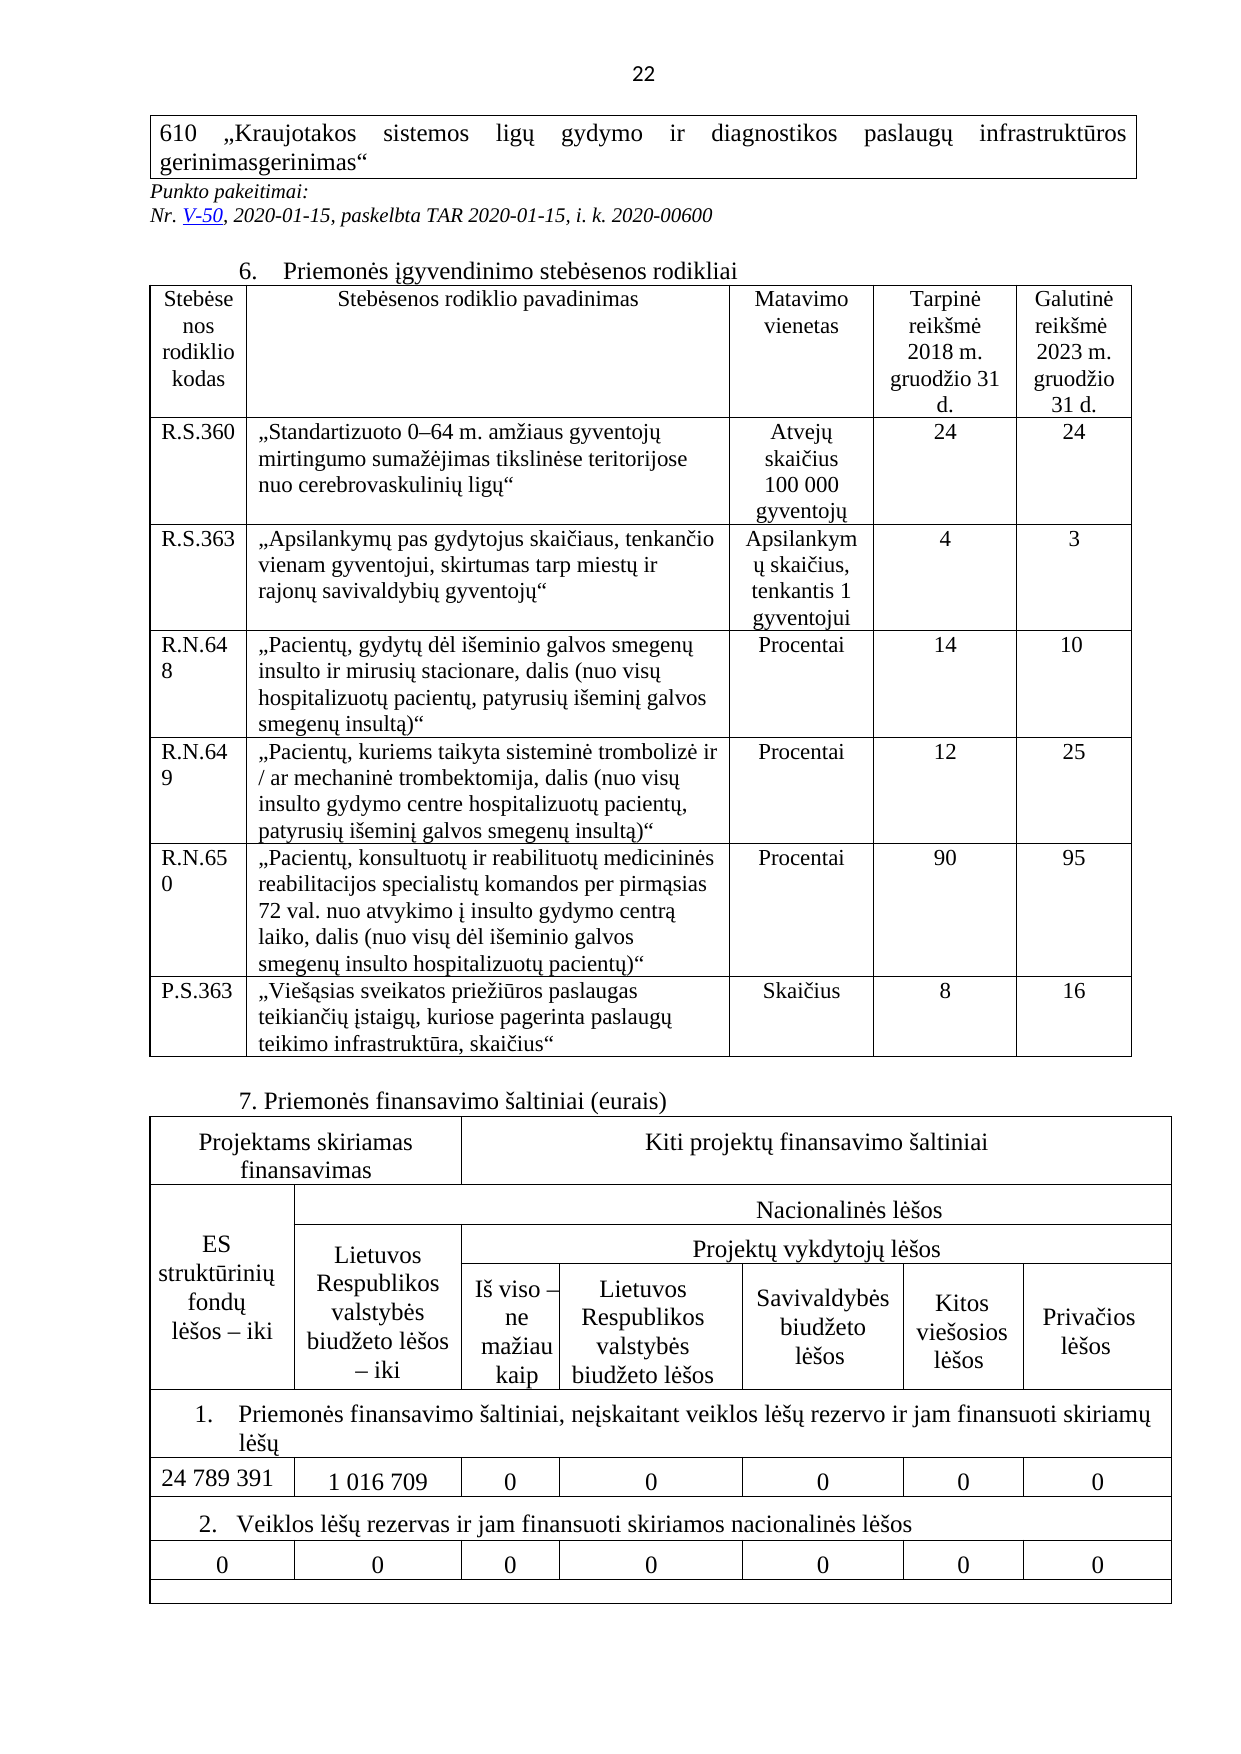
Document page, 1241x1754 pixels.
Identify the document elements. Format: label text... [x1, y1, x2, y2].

text 610 „Kraujotakos sistemos ligų gydymo ir diagnostikos paslaugų infrastruktūros gerinimasgerinimas“ [151, 116, 1136, 178]
table_cell Privačios lėšos [1024, 1264, 1171, 1389]
table_cell 0 [560, 1541, 742, 1579]
table_header Tarpinė reikšmė 2018 m. gruodžio 31 d. [874, 286, 1016, 417]
table_cell 4 [874, 525, 1016, 630]
table_cell 24 789 391 [151, 1458, 294, 1496]
text Punkto pakeitimai: [150, 179, 1137, 203]
table_cell Procentai [730, 631, 873, 737]
table_cell 0 [1024, 1541, 1171, 1579]
table_header Stebėsenos rodiklio kodas [151, 286, 246, 417]
table_cell 0 [904, 1541, 1023, 1579]
table_cell Lietuvos Respublikos valstybės biudžeto lėšos [560, 1264, 742, 1389]
table_cell 14 [874, 631, 1016, 737]
table_cell R.S.360 [151, 418, 246, 524]
table_header Matavimo vienetas [730, 286, 873, 417]
table_header Kiti projektų finansavimo šaltiniai [462, 1117, 1171, 1184]
table_cell 12 [874, 738, 1016, 843]
table_cell 8 [874, 977, 1016, 1056]
table_cell 1 016 709 [295, 1458, 461, 1496]
table_cell Nacionalinės lėšos [295, 1185, 1171, 1224]
table_cell Atvejų skaičius 100 000 gyventojų [730, 418, 873, 524]
table_cell Skaičius [730, 977, 873, 1056]
table_cell 0 [462, 1541, 559, 1579]
text 7. Priemonės finansavimo šaltiniai (eurais) [150, 1086, 1137, 1114]
table_cell R.N.649 [151, 738, 246, 843]
table_cell 90 [874, 844, 1016, 976]
table_cell P.S.363 [151, 977, 246, 1056]
table_cell „Apsilankymų pas gydytojus skaičiaus, tenkančio vienam gyventojui, skirtumas tarp miestų ir rajonų savivaldybių gyventojų“ [247, 525, 729, 630]
table_cell 0 [1024, 1458, 1171, 1496]
table_cell 0 [462, 1458, 559, 1496]
table_cell Apsilankymų skaičius, tenkantis 1 gyventojui [730, 525, 873, 630]
table_header Projektams skiriamas finansavimas [151, 1117, 461, 1184]
table_cell 10 [1017, 631, 1131, 737]
table_cell 0 [743, 1458, 903, 1496]
table_cell Kitos viešosios lėšos [904, 1264, 1023, 1389]
table_cell R.N.648 [151, 631, 246, 737]
table_cell „Standartizuoto 0–64 m. amžiaus gyventojų mirtingumo sumažėjimas tikslinėse teritorijose nuo cerebrovaskulinių ligų“ [247, 418, 729, 524]
table_cell Projektų vykdytojų lėšos [462, 1225, 1171, 1263]
table_cell 0 [743, 1541, 903, 1579]
table_cell 24 [1017, 418, 1131, 524]
table_cell 24 [874, 418, 1016, 524]
table_cell „Pacientų, kuriems taikyta sisteminė trombolizė ir / ar mechaninė trombektomija, dalis (nuo visų insulto gydymo centre hospitalizuotų pacientų, patyrusių išeminį galvos smegenų insultą)“ [247, 738, 729, 843]
text Nr. V-50, 2020-01-15, paskelbta TAR 2020-01-15, i. k. 2020-00600 [150, 203, 1137, 227]
table_cell Lietuvos Respublikos valstybės biudžeto lėšos – iki [295, 1225, 461, 1389]
table_header Stebėsenos rodiklio pavadinimas [247, 286, 729, 417]
table_cell 1. Priemonės finansavimo šaltiniai, neįskaitant veiklos lėšų rezervo ir jam finansuoti skiriamų lėšų [151, 1390, 1171, 1457]
table_cell Savivaldybės biudžeto lėšos [743, 1264, 903, 1389]
table_cell 0 [560, 1458, 742, 1496]
table_cell 2. Veiklos lėšų rezervas ir jam finansuoti skiriamos nacionalinės lėšos [151, 1497, 1171, 1539]
table_cell 0 [295, 1541, 461, 1579]
table_cell 0 [904, 1458, 1023, 1496]
table_cell ES struktūrinių fondų lėšos – iki [151, 1185, 294, 1389]
table_cell R.S.363 [151, 525, 246, 630]
table_cell [151, 1580, 1171, 1603]
table_cell Iš viso – ne mažiau kaip [462, 1264, 559, 1389]
table_cell 95 [1017, 844, 1131, 976]
table_header Galutinė reikšmė 2023 m. gruodžio 31 d. [1017, 286, 1131, 417]
table_cell 0 [151, 1541, 294, 1579]
table_cell 3 [1017, 525, 1131, 630]
table_cell Procentai [730, 844, 873, 976]
table_cell 16 [1017, 977, 1131, 1056]
text 6. Priemonės įgyvendinimo stebėsenos rodikliai [239, 256, 1137, 284]
table_cell Procentai [730, 738, 873, 843]
table_cell „Pacientų, konsultuotų ir reabilituotų medicininės reabilitacijos specialistų komandos per pirmąsias 72 val. nuo atvykimo į insulto gydymo centrą laiko, dalis (nuo visų dėl išeminio galvos smegenų insulto hospitalizuotų pacientų)“ [247, 844, 729, 976]
table_cell 25 [1017, 738, 1131, 843]
table_cell R.N.650 [151, 844, 246, 976]
table_cell „Viešąsias sveikatos priežiūros paslaugas teikiančių įstaigų, kuriose pagerinta paslaugų teikimo infrastruktūra, skaičius“ [247, 977, 729, 1056]
table_cell „Pacientų, gydytų dėl išeminio galvos smegenų insulto ir mirusių stacionare, dalis (nuo visų hospitalizuotų pacientų, patyrusių išeminį galvos smegenų insultą)“ [247, 631, 729, 737]
